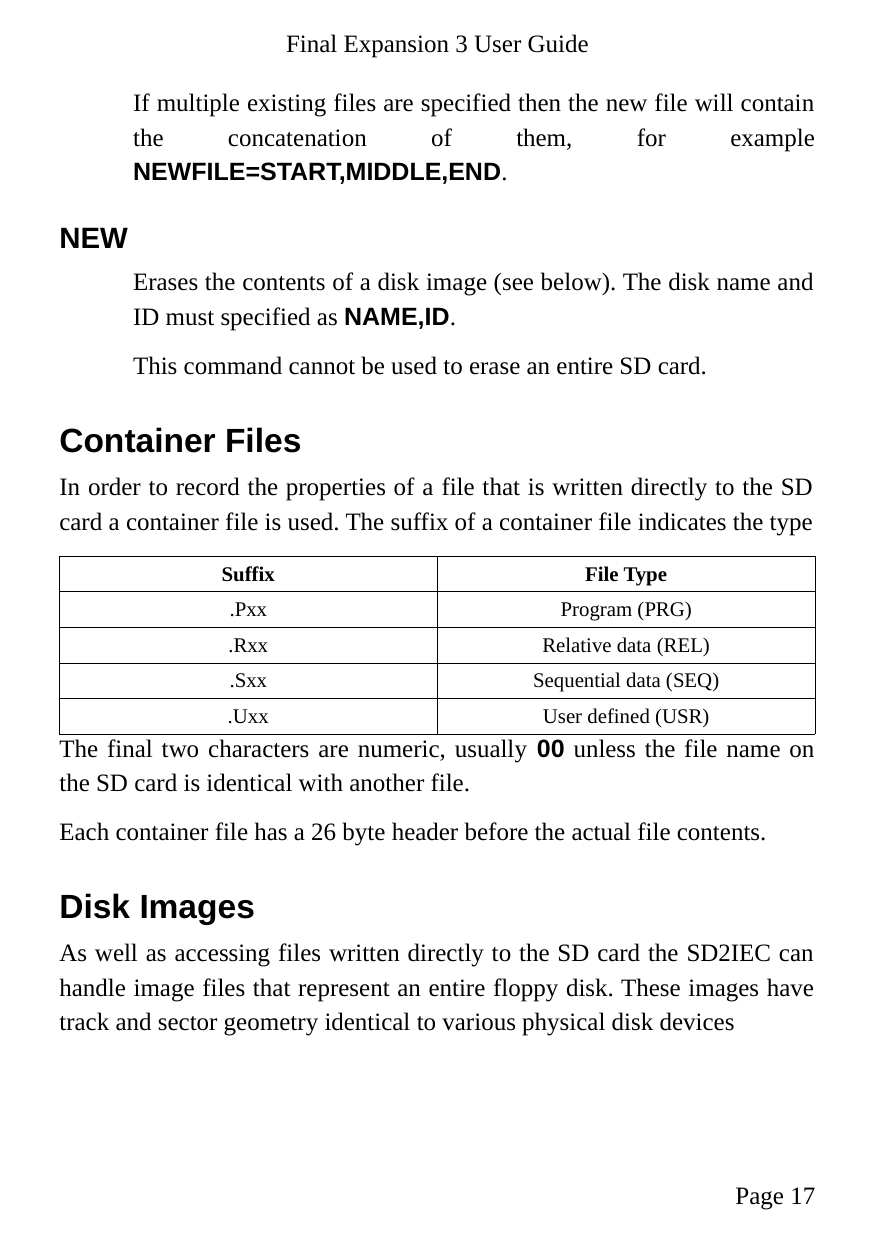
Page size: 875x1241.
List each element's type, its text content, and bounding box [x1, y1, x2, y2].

text Each container file has a 26 byte header before the actual file contents. [59, 817, 815, 846]
text Erases the contents of a disk image (see below). The disk name and ID must specified as NAME,ID. [133, 267, 815, 331]
table_cell .Pxx [60, 592, 437, 627]
table_cell User defined (USR) [438, 699, 815, 734]
table_cell Program (PRG) [438, 592, 815, 627]
table_header Suffix [60, 557, 437, 591]
text This command cannot be used to erase an entire SD card. [133, 351, 815, 380]
table_cell Relative data (REL) [438, 628, 815, 662]
table_cell .Uxx [60, 699, 437, 734]
text If multiple existing files are specified then the new file will contain the concatenation of them, for example NEWFILE=START,MIDDLE,END. [133, 88, 815, 186]
table_cell Sequential data (SEQ) [438, 664, 815, 698]
text As well as accessing files written directly to the SD card the SD2IEC can handle image files that represent an entire floppy disk. These images have track and sector geometry identical to various physical disk devices [59, 938, 815, 1036]
table_cell .Sxx [60, 664, 437, 698]
subtitle NEW [59, 221, 815, 255]
table_cell .Rxx [60, 628, 437, 662]
table_header File Type [438, 557, 815, 591]
subtitle Container Files [59, 421, 815, 459]
text The final two characters are numeric, usually 00 unless the file name on the SD card is identical with another file. [59, 735, 815, 797]
subtitle Disk Images [59, 887, 815, 926]
text In order to record the properties of a file that is written directly to the SD card a container file is used. The suffix of a container file indicates the type [59, 472, 815, 535]
